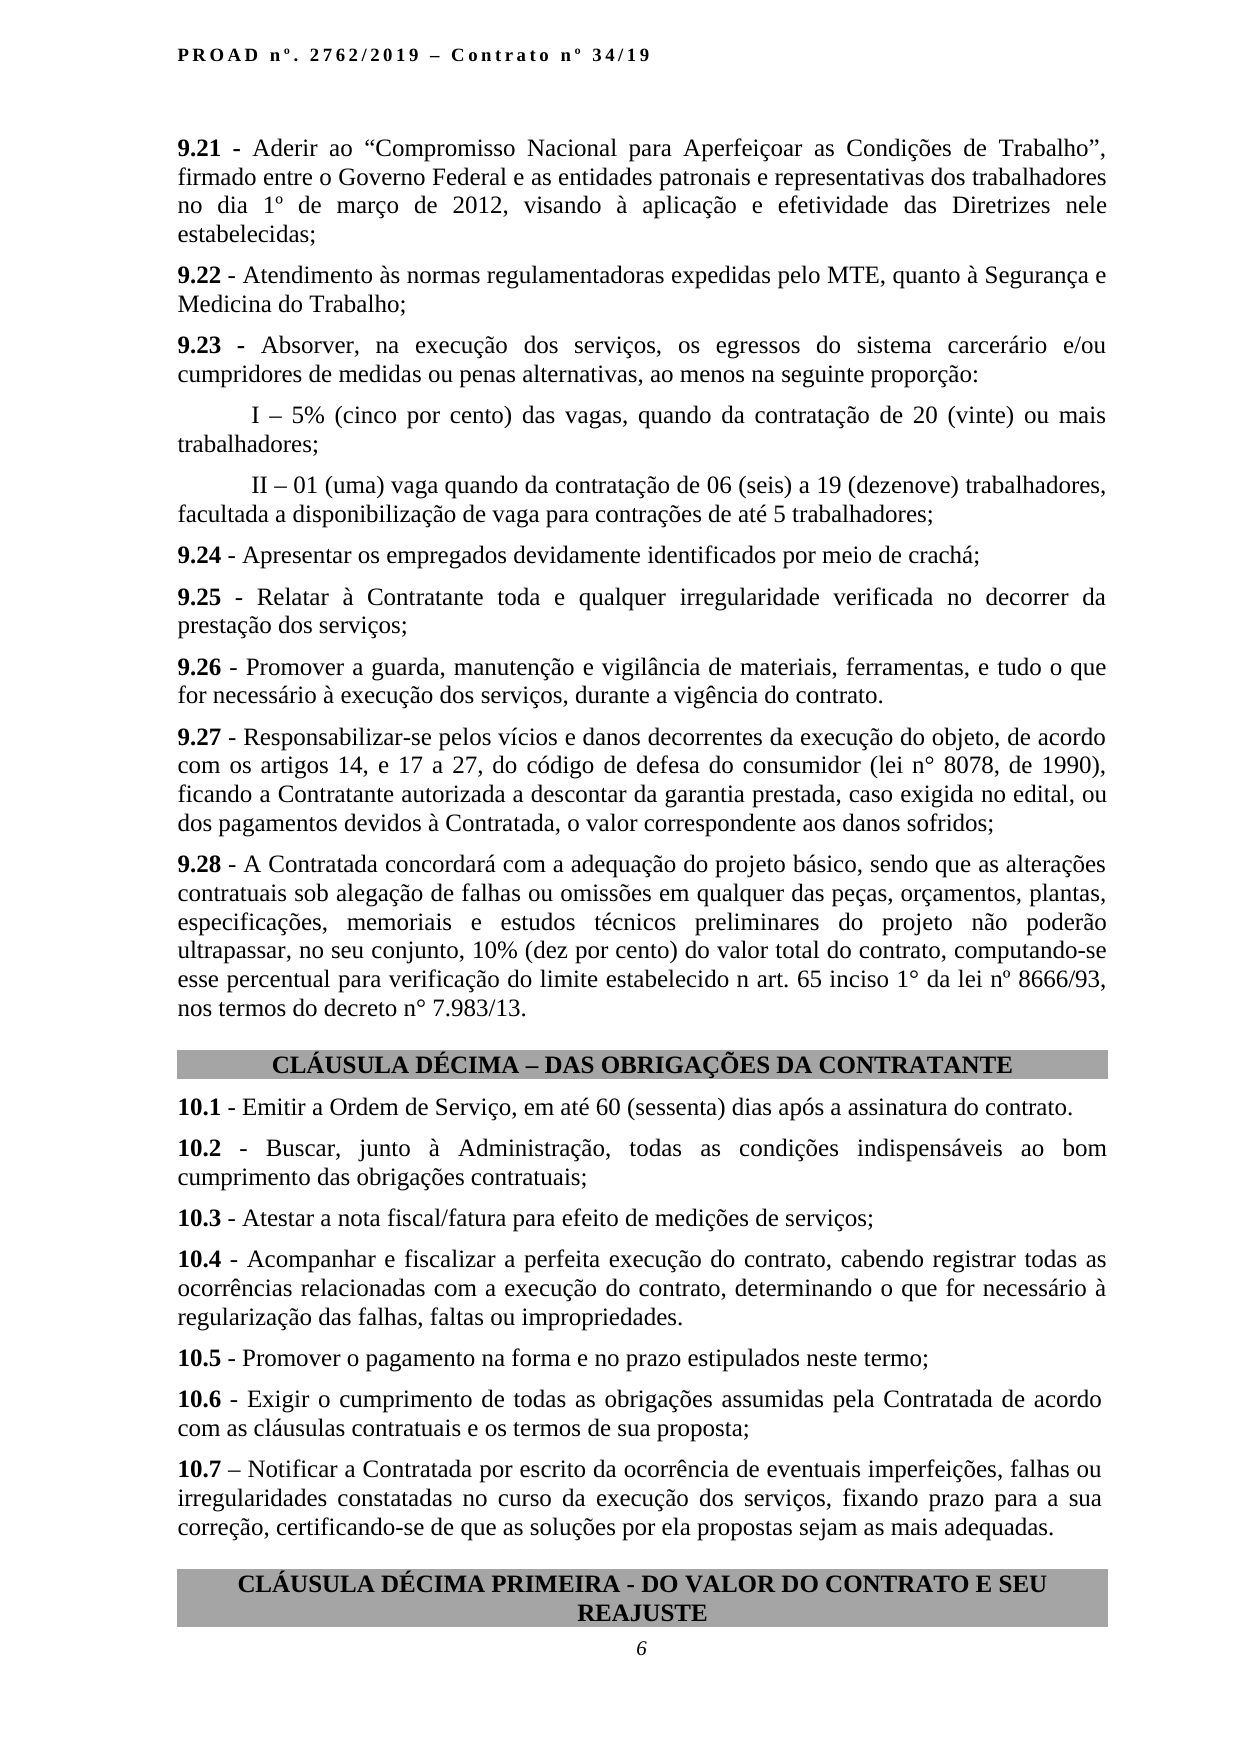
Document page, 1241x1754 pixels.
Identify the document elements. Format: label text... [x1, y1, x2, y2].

text 10.1 - Emitir a Ordem de Serviço, em até 60 (sessenta) dias após a assinatura do contrato. [177, 1092, 1108, 1120]
text 9.25 - Relatar à Contratante toda e qualquer irregularidade verificada no decorrer da prestação dos serviços; [177, 582, 1108, 639]
text 9.21 - Aderir ao “Compromisso Nacional para Aperfeiçoar as Condições de Trabalho”, firmado entre o Governo Federal e as entidades patronais e representativas dos trabalhadores no dia 1º de março de 2012, visando à aplicação e efetividade das Diretrizes nele estabelecidas; [177, 133, 1108, 248]
text CLÁUSULA DÉCIMA PRIMEIRA - DO VALOR DO CONTRATO E SEU REAJUSTE [177, 1569, 1108, 1627]
text 9.22 - Atendimento às normas regulamentadoras expedidas pelo MTE, quanto à Segurança e Medicina do Trabalho; [177, 260, 1108, 318]
text CLÁUSULA DÉCIMA – DAS OBRIGAÇÕES DA CONTRATANTE [177, 1050, 1108, 1079]
text 10.6 - Exigir o cumprimento de todas as obrigações assumidas pela Contratada de acordo com as cláusulas contratuais e os termos de sua proposta; [177, 1384, 1103, 1442]
text 10.4 - Acompanhar e fiscalizar a perfeita execução do contrato, cabendo registrar todas as ocorrências relacionadas com a execução do contrato, determinando o que for necessário à regularização das falhas, faltas ou impropriedades. [177, 1244, 1108, 1330]
text 9.27 - Responsabilizar-se pelos vícios e danos decorrentes da execução do objeto, de acordo com os artigos 14, e 17 a 27, do código de defesa do consumidor (lei n° 8078, de 1990), ficando a Contratante autorizada a descontar da garantia prestada, caso exigida no edital, ou dos pagamentos devidos à Contratada, o valor correspondente aos danos sofridos; [177, 722, 1108, 837]
text 9.26 - Promover a guarda, manutenção e vigilância de materiais, ferramentas, e tudo o que for necessário à execução dos serviços, durante a vigência do contrato. [177, 652, 1108, 709]
text II – 01 (uma) vaga quando da contratação de 06 (seis) a 19 (dezenove) trabalhadores, facultada a disponibilização de vaga para contrações de até 5 trabalhadores; [177, 470, 1108, 528]
text 10.2 - Buscar, junto à Administração, todas as condições indispensáveis ao bom cumprimento das obrigações contratuais; [177, 1133, 1108, 1190]
text 10.3 - Atestar a nota fiscal/fatura para efeito de medições de serviços; [177, 1203, 1108, 1232]
text I – 5% (cinco por cento) das vagas, quando da contratação de 20 (vinte) ou mais trabalhadores; [177, 400, 1108, 458]
text 10.7 – Notificar a Contratada por escrito da ocorrência de eventuais imperfeições, falhas ou irregularidades constatadas no curso da execução dos serviços, fixando prazo para a sua correção, certificando-se de que as soluções por ela propostas sejam as mais adequadas. [177, 1454, 1103, 1540]
text 9.23 - Absorver, na execução dos serviços, os egressos do sistema carcerário e/ou cumpridores de medidas ou penas alternativas, ao menos na seguinte proporção: [177, 330, 1108, 388]
text 10.5 - Promover o pagamento na forma e no prazo estipulados neste termo; [177, 1343, 1103, 1372]
text 9.24 - Apresentar os empregados devidamente identificados por meio de crachá; [177, 540, 1108, 569]
text 9.28 - A Contratada concordará com a adequação do projeto básico, sendo que as alterações contratuais sob alegação de falhas ou omissões em qualquer das peças, orçamentos, plantas, especificações, memoriais e estudos técnicos preliminares do projeto não poderão ultrapassar, no seu conjunto, 10% (dez por cento) do valor total do contrato, computando-se esse percentual para verificação do limite estabelecido n art. 65 inciso 1° da lei nº 8666/93, nos termos do decreto n° 7.983/13. [177, 849, 1108, 1022]
